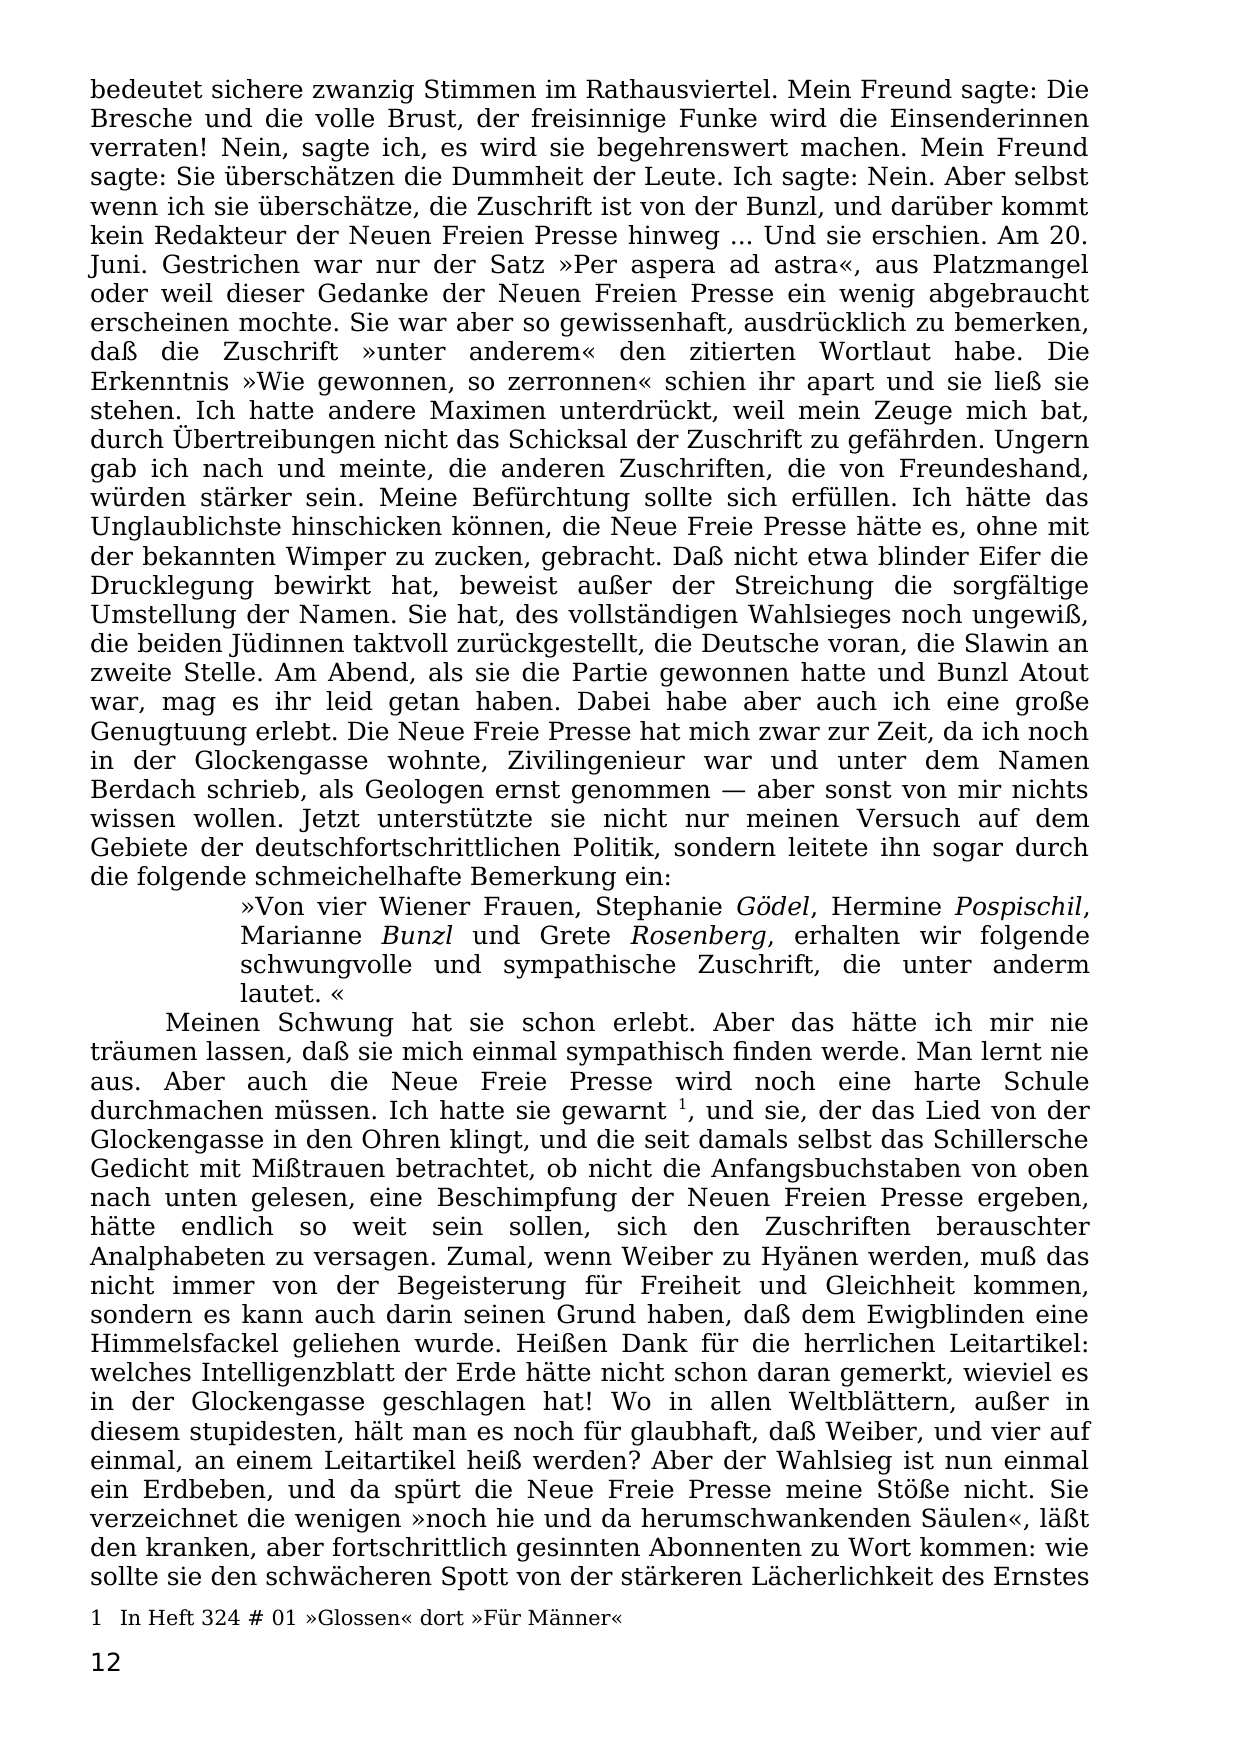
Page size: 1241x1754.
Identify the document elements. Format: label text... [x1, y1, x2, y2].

text In Heft 324 # 01 »Glossen« dort »Für Männer« [90, 1606, 1091, 1631]
text »Von vier Wiener Frauen, Stephanie Gödel, Hermine Pospischil, Marianne Bunzl und Grete Rosenberg, erhalten wir folgende schwungvolle und sympathische Zuschrift, die unter anderm lautet. « [240, 892, 1091, 1008]
text Meinen Schwung hat sie schon erlebt. Aber das hätte ich mir nie träumen lassen, daß sie mich einmal sympathisch finden werde. Man lernt nie aus. Aber auch die Neue Freie Presse wird noch eine harte Schule durchmachen müssen. Ich hatte sie gewarnt , und sie, der das Lied von der Glockengasse in den Ohren klingt, und die seit damals selbst das Schillersche Gedicht mit Mißtrauen betrachtet, ob nicht die Anfangsbuchstaben von oben nach unten gelesen, eine Beschimpfung der Neuen Freien Presse ergeben, hätte endlich so weit sein sollen, sich den Zuschriften berauschter Analphabeten zu versagen. Zumal, wenn Weiber zu Hyänen werden, muß das nicht immer von der Begeisterung für Freiheit und Gleichheit kommen, sondern es kann auch darin seinen Grund haben, daß dem Ewigblinden eine Himmelsfackel geliehen wurde. Heißen Dank für die herrlichen Leitartikel: welches Intelligenzblatt der Erde hätte nicht schon daran gemerkt, wieviel es in der Glockengasse geschlagen hat! Wo in allen Weltblättern, außer in diesem stupidesten, hält man es noch für glaubhaft, daß Weiber, und vier auf einmal, an einem Leitartikel heiß werden? Aber der Wahlsieg ist nun einmal ein Erdbeben, und da spürt die Neue Freie Presse meine Stöße nicht. Sie verzeichnet die wenigen »noch hie und da herumschwankenden Säulen«, läßt den kranken, aber fortschrittlich gesinnten Abonnenten zu Wort kommen: wie sollte sie den schwächeren Spott von der stärkeren Lächerlichkeit des Ernstes [90, 1008, 1091, 1592]
text bedeutet sichere zwanzig Stimmen im Rathausviertel. Mein Freund sagte: Die Bresche und die volle Brust, der freisinnige Funke wird die Einsenderinnen verraten! Nein, sagte ich, es wird sie begehrenswert machen. Mein Freund sagte: Sie überschätzen die Dummheit der Leute. Ich sagte: Nein. Aber selbst wenn ich sie überschätze, die Zuschrift ist von der Bunzl, und darüber kommt kein Redakteur der Neuen Freien Presse hinweg ... Und sie erschien. Am 20. Juni. Gestrichen war nur der Satz »Per aspera ad astra«, aus Platzmangel oder weil dieser Gedanke der Neuen Freien Presse ein wenig abgebraucht erscheinen mochte. Sie war aber so gewissenhaft, ausdrücklich zu bemerken, daß die Zuschrift »unter anderem« den zitierten Wortlaut habe. Die Erkenntnis »Wie gewonnen, so zerronnen« schien ihr apart und sie ließ sie stehen. Ich hatte andere Maximen unterdrückt, weil mein Zeuge mich bat, durch Übertreibungen nicht das Schicksal der Zuschrift zu gefährden. Ungern gab ich nach und meinte, die anderen Zuschriften, die von Freundeshand, würden stärker sein. Meine Befürchtung sollte sich erfüllen. Ich hätte das Unglaublichste hinschicken können, die Neue Freie Presse hätte es, ohne mit der bekannten Wimper zu zucken, gebracht. Daß nicht etwa blinder Eifer die Drucklegung bewirkt hat, beweist außer der Streichung die sorgfältige Umstellung der Namen. Sie hat, des vollständigen Wahlsieges noch ungewiß, die beiden Jüdinnen taktvoll zurückgestellt, die Deutsche voran, die Slawin an zweite Stelle. Am Abend, als sie die Partie gewonnen hatte und Bunzl Atout war, mag es ihr leid getan haben. Dabei habe aber auch ich eine große Genugtuung erlebt. Die Neue Freie Presse hat mich zwar zur Zeit, da ich noch in der Glockengasse wohnte, Zivilingenieur war und unter dem Namen Berdach schrieb, als Geologen ernst genommen — aber sonst von mir nichts wissen wollen. Jetzt unterstützte sie nicht nur meinen Versuch auf dem Gebiete der deutschfortschrittlichen Politik, sondern leitete ihn sogar durch die folgende schmeichelhafte Bemerkung ein: [90, 75, 1091, 892]
